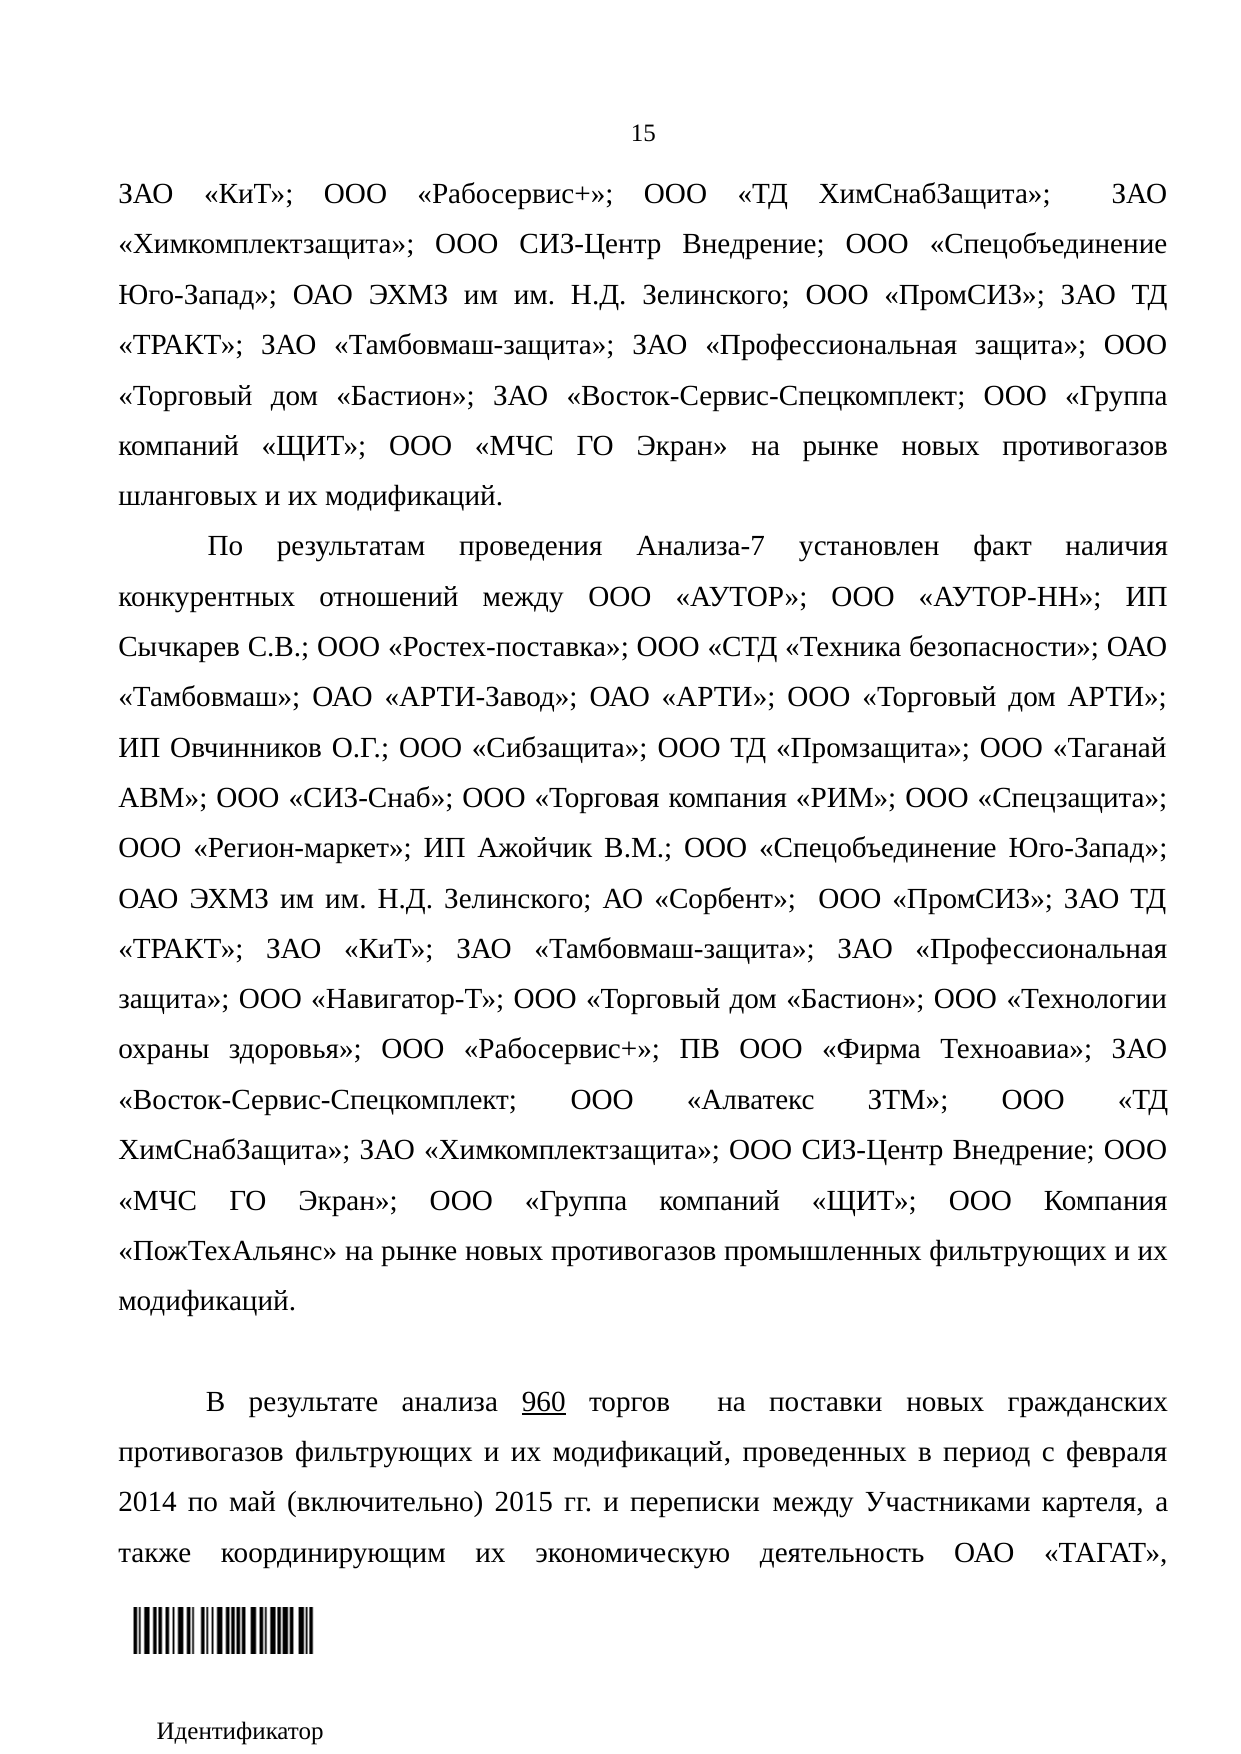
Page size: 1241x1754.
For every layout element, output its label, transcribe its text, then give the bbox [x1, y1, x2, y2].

text В результате анализа 960 торгов на поставки новых гражданских противогазов фильтрующих и их модификаций, проведенных в период с февраля 2014 по май (включительно) 2015 гг. и переписки между Участниками картеля, а также координирующим их экономическую деятельность ОАО «ТАГАТ», [118, 1384, 1168, 1568]
text По результатам проведения Анализа-7 установлен факт наличия конкурентных отношений между ООО «АУТОР»; ООО «АУТОР-НН»; ИП Сычкарев С.В.; ООО «Ростех-поставка»; ООО «СТД «Техника безопасности»; ОАО «Тамбовмаш»; ОАО «АРТИ-Завод»; ОАО «АРТИ»; ООО «Торговый дом АРТИ»; ИП Овчинников О.Г.; ООО «Сибзащита»; ООО ТД «Промзащита»; ООО «Таганай АВМ»; ООО «СИЗ-Снаб»; ООО «Торговая компания «РИМ»; ООО «Спецзащита»; ООО «Регион-маркет»; ИП Ажойчик В.М.; ООО «Спецобъединение Юго-Запад»; ОАО ЭХМЗ им им. Н.Д. Зелинского; АО «Сорбент»; ООО «ПромСИЗ»; ЗАО ТД «ТРАКТ»; ЗАО «КиТ»; ЗАО «Тамбовмаш-защита»; ЗАО «Профессиональная защита»; ООО «Навигатор-Т»; ООО «Торговый дом «Бастион»; ООО «Технологии охраны здоровья»; ООО «Рабосервис+»; ПВ ООО «Фирма Техноавиа»; ЗАО «Восток-Сервис-Спецкомплект; ООО «Алватекс ЗТМ»; ООО «ТД ХимСнабЗащита»; ЗАО «Химкомплектзащита»; ООО СИЗ-Центр Внедрение; ООО «МЧС ГО Экран»; ООО «Группа компаний «ЩИТ»; ООО Компания «ПожТехАльянс» на рынке новых противогазов промышленных фильтрующих и их модификаций. [118, 528, 1168, 1317]
picture [118, 1607, 331, 1654]
text ЗАО «КиТ»; ООО «Рабосервис+»; ООО «ТД ХимСнабЗащита»; ЗАО «Химкомплектзащита»; ООО СИЗ-Центр Внедрение; ООО «Спецобъединение Юго-Запад»; ОАО ЭХМЗ им им. Н.Д. Зелинского; ООО «ПромСИЗ»; ЗАО ТД «ТРАКТ»; ЗАО «Тамбовмаш-защита»; ЗАО «Профессиональная защита»; ООО «Торговый дом «Бастион»; ЗАО «Восток-Сервис-Спецкомплект; ООО «Группа компаний «ЩИТ»; ООО «МЧС ГО Экран» на рынке новых противогазов шланговых и их модификаций. [118, 176, 1168, 512]
